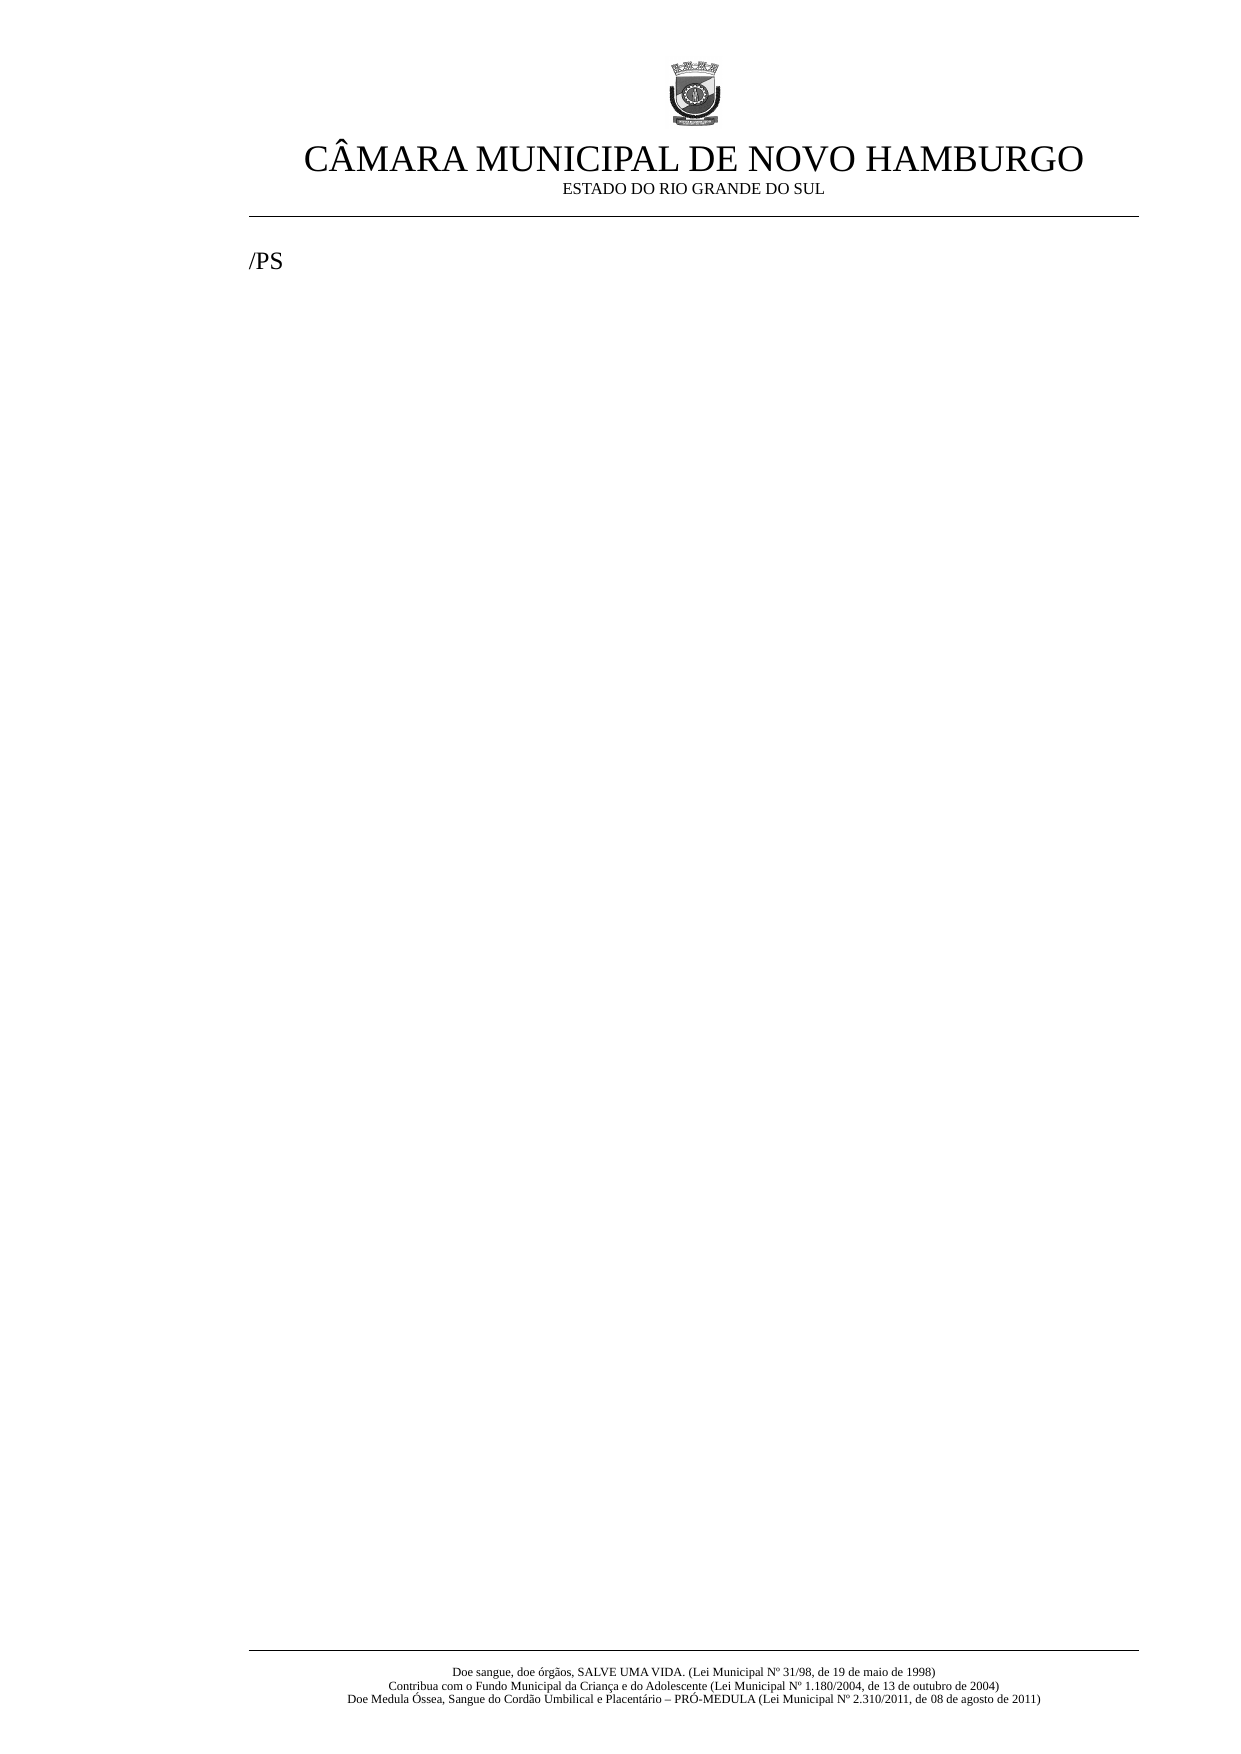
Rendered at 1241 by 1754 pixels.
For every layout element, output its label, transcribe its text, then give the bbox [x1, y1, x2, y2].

text /PS [248, 247, 1139, 274]
